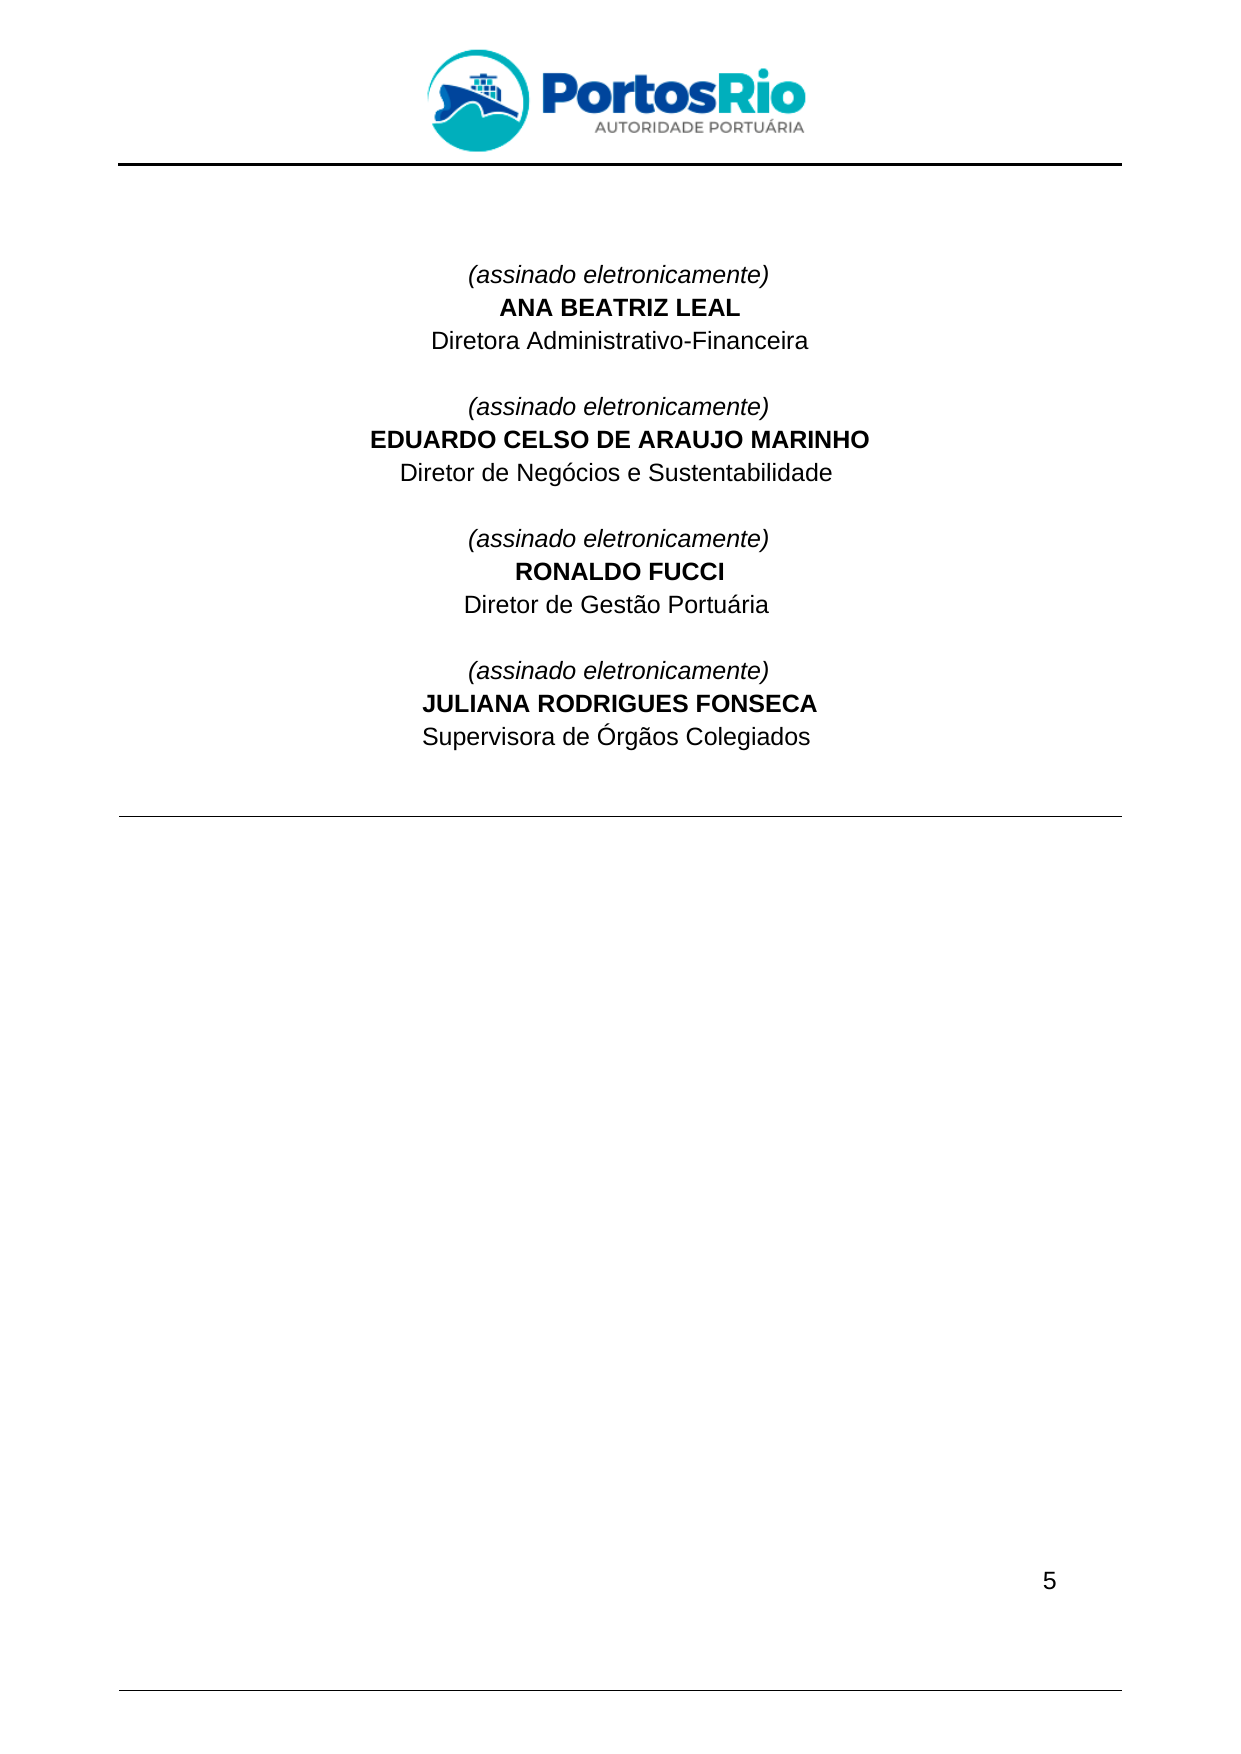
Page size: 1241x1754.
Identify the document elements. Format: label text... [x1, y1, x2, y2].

text (assinado eletronicamente) [119, 327, 1121, 359]
text RONALDO FUCCI [119, 492, 1121, 525]
text EDUARDO CELSO DE ARAUJO MARINHO [119, 359, 1121, 393]
text Supervisora de Órgãos Colegiados [119, 657, 1121, 815]
text Diretor de Negócios e Sustentabilidade [119, 393, 1121, 459]
text ANA BEATRIZ LEAL [119, 227, 1121, 261]
text (assinado eletronicamente) [119, 459, 1121, 492]
text JULIANA RODRIGUES FONSECA [119, 624, 1121, 657]
text Diretor de Gestão Portuária [119, 525, 1121, 591]
text (assinado eletronicamente) [119, 196, 1121, 227]
text (assinado eletronicamente) [119, 591, 1121, 624]
text Diretora Administrativo-Financeira [119, 261, 1121, 327]
